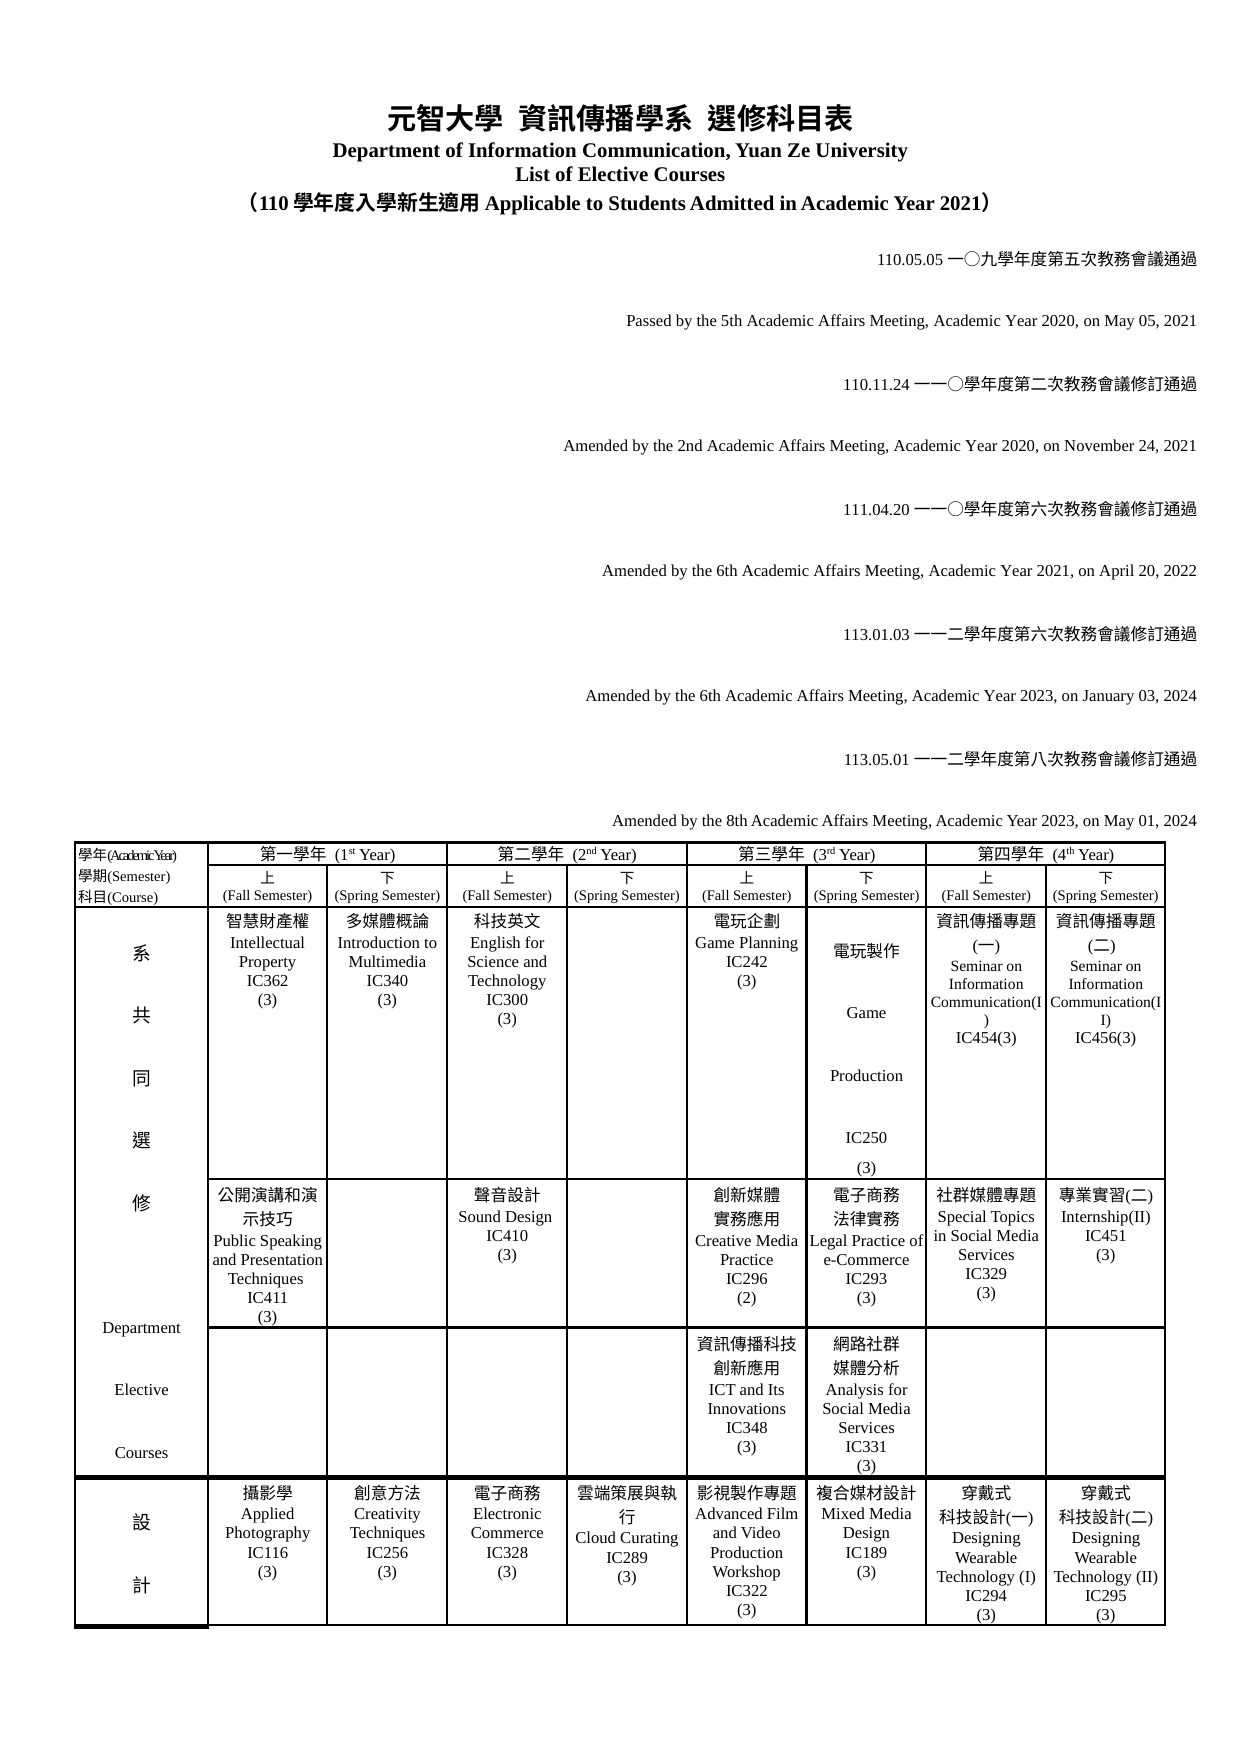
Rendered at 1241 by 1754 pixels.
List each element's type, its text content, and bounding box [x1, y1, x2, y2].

text Amended by the 6th Academic Affairs Meeting, Academic Year 2023, on January 03, 2024 [75, 654, 1197, 716]
text 110.05.05 一○九學年度第五次教務會議通過 [123, 216, 1197, 279]
table_cell 專業實習(二) Internship(II) IC451 (3) [1047, 1180, 1164, 1326]
table_cell 設 計 [76, 1480, 207, 1624]
table_cell 下 (Spring Semester) [328, 866, 446, 906]
table_cell 複合媒材設計 Mixed Media Design IC189 (3) [808, 1480, 925, 1624]
table_cell 電玩企劃 Game Planning IC242 (3) [688, 908, 805, 1177]
table_cell 穿戴式 科技設計(二) Designing Wearable Technology (II) IC295 (3) [1047, 1480, 1164, 1624]
text 110.11.24 一一○學年度第二次教務會議修訂通過 [75, 341, 1197, 404]
text Amended by the 8th Academic Affairs Meeting, Academic Year 2023, on May 01, 2024 [123, 779, 1197, 841]
text Passed by the 5th Academic Affairs Meeting, Academic Year 2020, on May 05, 2021 [75, 279, 1197, 341]
table_cell [448, 1329, 566, 1475]
table_cell 雲端策展與執行 Cloud Curating IC289 (3) [568, 1480, 686, 1624]
table_header 學年(Academic Year) 學期(Semester) 科目(Course) [76, 844, 207, 906]
table_cell [568, 1180, 686, 1326]
table_cell 網路社群 媒體分析 Analysis for Social Media Services IC331 (3) [808, 1329, 925, 1475]
table_cell 社群媒體專題 Special Topics in Social Media Services IC329 (3) [927, 1180, 1045, 1326]
table_cell 影視製作專題 Advanced Film and Video Production Workshop IC322 (3) [688, 1480, 805, 1624]
text 111.04.20 一一○學年度第六次教務會議修訂通過 [75, 466, 1197, 529]
table_cell 上 (Fall Semester) [688, 866, 805, 906]
table_cell [209, 1329, 326, 1475]
table_cell 電子商務 Electronic Commerce IC328 (3) [448, 1480, 566, 1624]
table_cell 電子商務 法律實務 Legal Practice of e-Commerce IC293 (3) [808, 1180, 925, 1326]
table_cell [927, 1329, 1045, 1475]
table_cell 多媒體概論 Introduction to Multimedia IC340 (3) [328, 908, 446, 1177]
table_cell [568, 1329, 686, 1475]
table_cell [568, 908, 686, 1177]
table_cell 公開演講和演示技巧 Public Speaking and Presentation Techniques IC411 (3) [209, 1180, 326, 1326]
table_cell 上 (Fall Semester) [448, 866, 566, 906]
table_cell [328, 1180, 446, 1326]
text （110學年度入學新生適用Applicable to Students Admitted in Academic Year 2021） [75, 186, 1165, 216]
table_cell 資訊傳播科技創新應用 ICT and Its Innovations IC348 (3) [688, 1329, 805, 1475]
table_header 第四學年 (4th Year) [927, 844, 1164, 864]
table_cell 系 共 同 選 修 Department Elective Courses [76, 908, 207, 1475]
text 113.05.01 一一二學年度第八次教務會議修訂通過 [123, 716, 1197, 779]
table_cell 電玩製作 Game Production IC250 (3) [808, 908, 925, 1177]
text 113.01.03 一一二學年度第六次教務會議修訂通過 [75, 591, 1197, 654]
table_cell [328, 1329, 446, 1475]
table_cell 上 (Fall Semester) [209, 866, 326, 906]
table_cell 攝影學 Applied Photography IC116 (3) [209, 1480, 326, 1624]
table_cell 創意方法 Creativity Techniques IC256 (3) [328, 1480, 446, 1624]
table_cell 下 (Spring Semester) [1047, 866, 1164, 906]
table_cell 科技英文 English for Science and Technology IC300 (3) [448, 908, 566, 1177]
table_cell 智慧財產權 Intellectual Property IC362 (3) [209, 908, 326, 1177]
text List of Elective Courses [75, 162, 1165, 186]
table_cell 上 (Fall Semester) [927, 866, 1045, 906]
text 元智大學 資訊傳播學系 選修科目表 Department of Information Communication, Yuan Ze University [75, 96, 1165, 162]
table_header 第一學年 (1st Year) [209, 844, 446, 864]
table_cell 資訊傳播專題(一) Seminar on Information Communication(I) IC454(3) [927, 908, 1045, 1177]
text Amended by the 6th Academic Affairs Meeting, Academic Year 2021, on April 20, 2022 [75, 529, 1197, 591]
table_cell 創新媒體 實務應用 Creative Media Practice IC296 (2) [688, 1180, 805, 1326]
table_header 第二學年 (2nd Year) [448, 844, 686, 864]
table_cell 聲音設計 Sound Design IC410 (3) [448, 1180, 566, 1326]
text Amended by the 2nd Academic Affairs Meeting, Academic Year 2020, on November 24, 2021 [75, 404, 1197, 466]
table_cell 資訊傳播專題 (二) Seminar on Information Communication(II) IC456(3) [1047, 908, 1164, 1177]
table_header 第三學年 (3rd Year) [688, 844, 925, 864]
table_cell 穿戴式 科技設計(一) Designing Wearable Technology (I) IC294 (3) [927, 1480, 1045, 1624]
table_cell 下 (Spring Semester) [568, 866, 686, 906]
table_cell [1047, 1329, 1164, 1475]
table_cell 下 (Spring Semester) [808, 866, 925, 906]
